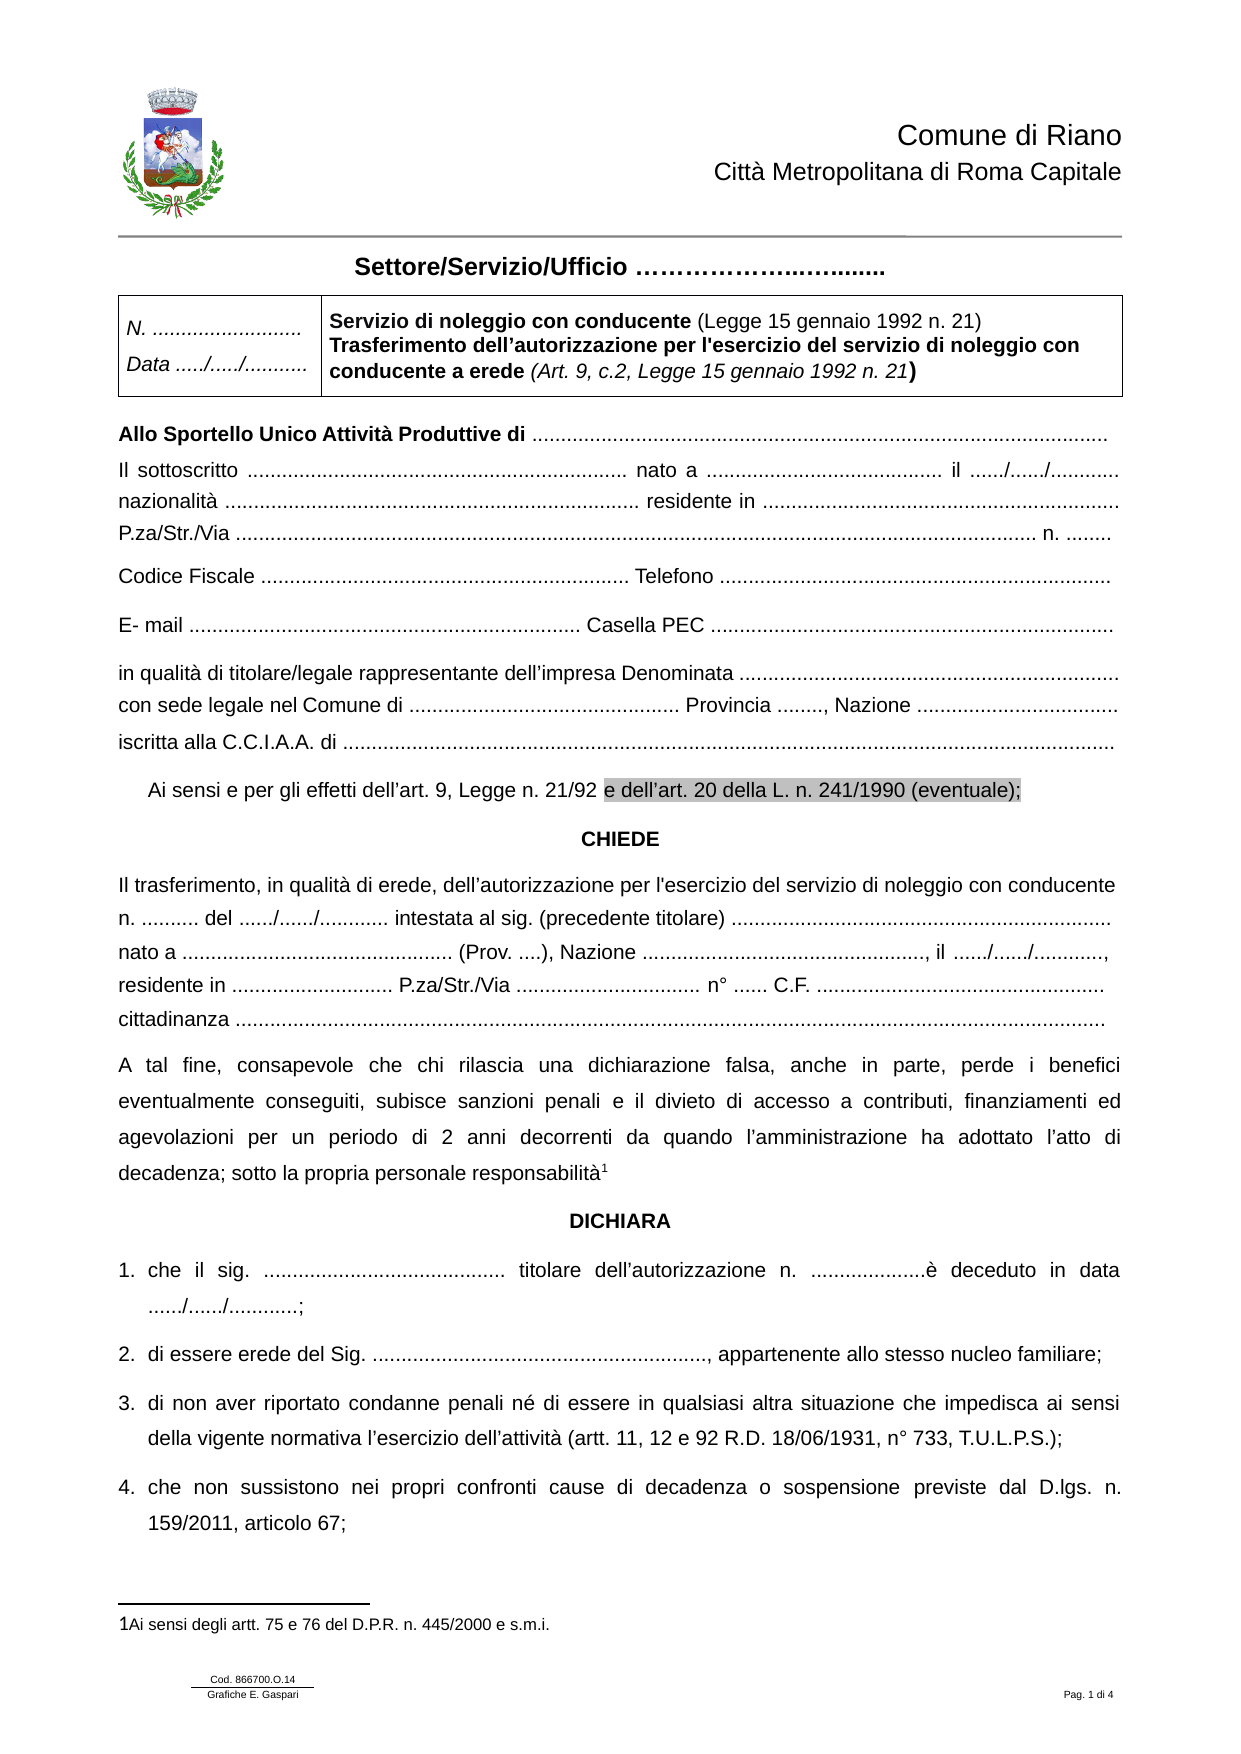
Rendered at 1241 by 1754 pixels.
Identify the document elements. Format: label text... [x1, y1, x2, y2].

table_header Servizio di noleggio con conducente (Legge 15 gennaio 1992 n. 21) Trasferimento dell’autorizzazione per l'esercizio del servizio di noleggio con conducente a erede (Art. 9, c.2, Legge 15 gennaio 1992 n. 21) [322, 296, 1122, 396]
text Ai sensi e per gli effetti dell’art. 9, Legge n. 21/92 e dell’art. 20 della L. n. 241/1990 (eventuale); [118, 778, 1122, 802]
text Il sottoscritto .................................................................. nato a ......................................... il ....../....../............ nazionalità ........................................................................ residente in .............................................................. P.za/Str./Via ........................................................................................................................................... n. ........ [118, 458, 1122, 544]
text in qualità di titolare/legale rappresentante dell’impresa Denominata .................................................................. [118, 661, 1122, 685]
text Allo Sportello Unico Attività Produttive di .................................................................................................... [118, 422, 1122, 446]
subtitle DICHIARA [118, 1209, 1122, 1233]
text Ai sensi degli artt. 75 e 76 del D.P.R. n. 445/2000 e s.m.i. [118, 1610, 1122, 1636]
subtitle Il trasferimento, in qualità di erede, dell’autorizzazione per l'esercizio del servizio di noleggio con conducente n. .......... del ....../....../............ intestata al sig. (precedente titolare) .................................................................. nato a ............................................... (Prov. ....), Nazione ................................................., il ....../....../............, residente in ............................ P.za/Str./Via ................................ n° ...... C.F. .................................................. cittadinanza ....................................................................................................................................................... [118, 873, 1122, 1031]
text Comune di Riano [224, 118, 1122, 152]
text Città Metropolitana di Roma Capitale [224, 157, 1122, 185]
text con sede legale nel Comune di ............................................... Provincia ........, Nazione ................................... [118, 693, 1122, 717]
list di essere erede del Sig. .........................................................., appartenente allo stesso nucleo familiare; [118, 1342, 1122, 1366]
list di non aver riportato condanne penali né di essere in qualsiasi altra situazione che impedisca ai sensi della vigente normativa l’esercizio dell’attività (artt. 11, 12 e 92 R.D. 18/06/1931, n° 733, T.U.L.P.S.); [118, 1390, 1122, 1450]
text Settore/Servizio/Ufficio ………………...…........ [118, 252, 1122, 281]
text E- mail .................................................................... Casella PEC ...................................................................... [118, 612, 1122, 636]
picture [122, 87, 224, 219]
subtitle CHIEDE [118, 827, 1122, 851]
list che il sig. .......................................... titolare dell’autorizzazione n. ....................è deceduto in data ....../....../............; [118, 1257, 1122, 1317]
text Codice Fiscale ................................................................ Telefono .................................................................... [118, 564, 1122, 588]
text A tal fine, consapevole che chi rilascia una dichiarazione falsa, anche in parte, perde i benefici eventualmente conseguiti, subisce sanzioni penali e il divieto di accesso a contributi, finanziamenti ed agevolazioni per un periodo di 2 anni decorrenti da quando l’amministrazione ha adottato l’atto di decadenza; sotto la propria personale responsabilità [118, 1053, 1122, 1184]
table_header N. .......................... Data ...../...../........... [119, 296, 321, 396]
list che non sussistono nei propri confronti cause di decadenza o sospensione previste dal D.lgs. n. 159/2011, articolo 67; [118, 1475, 1122, 1534]
text iscritta alla C.C.I.A.A. di ...................................................................................................................................... [118, 730, 1122, 754]
